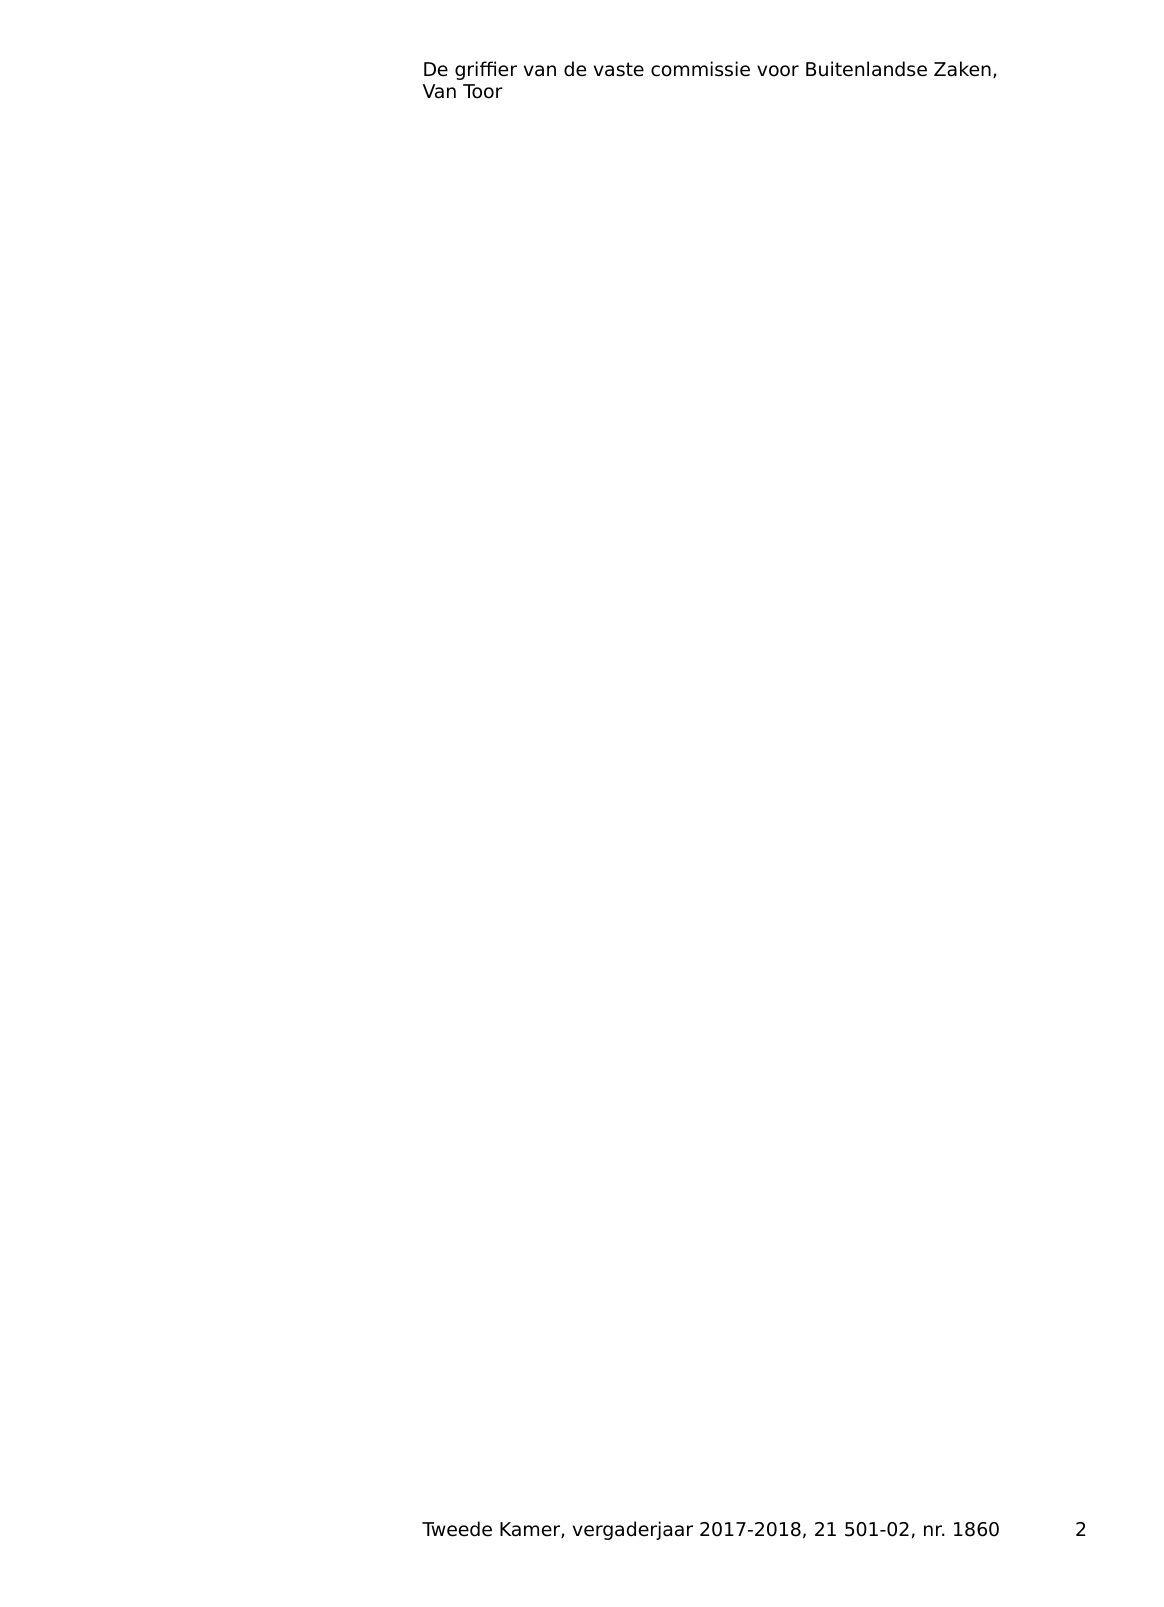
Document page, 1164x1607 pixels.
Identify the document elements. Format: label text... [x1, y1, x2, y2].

text De griffier van de vaste commissie voor Buitenlandse Zaken, Van Toor [422, 59, 1087, 103]
